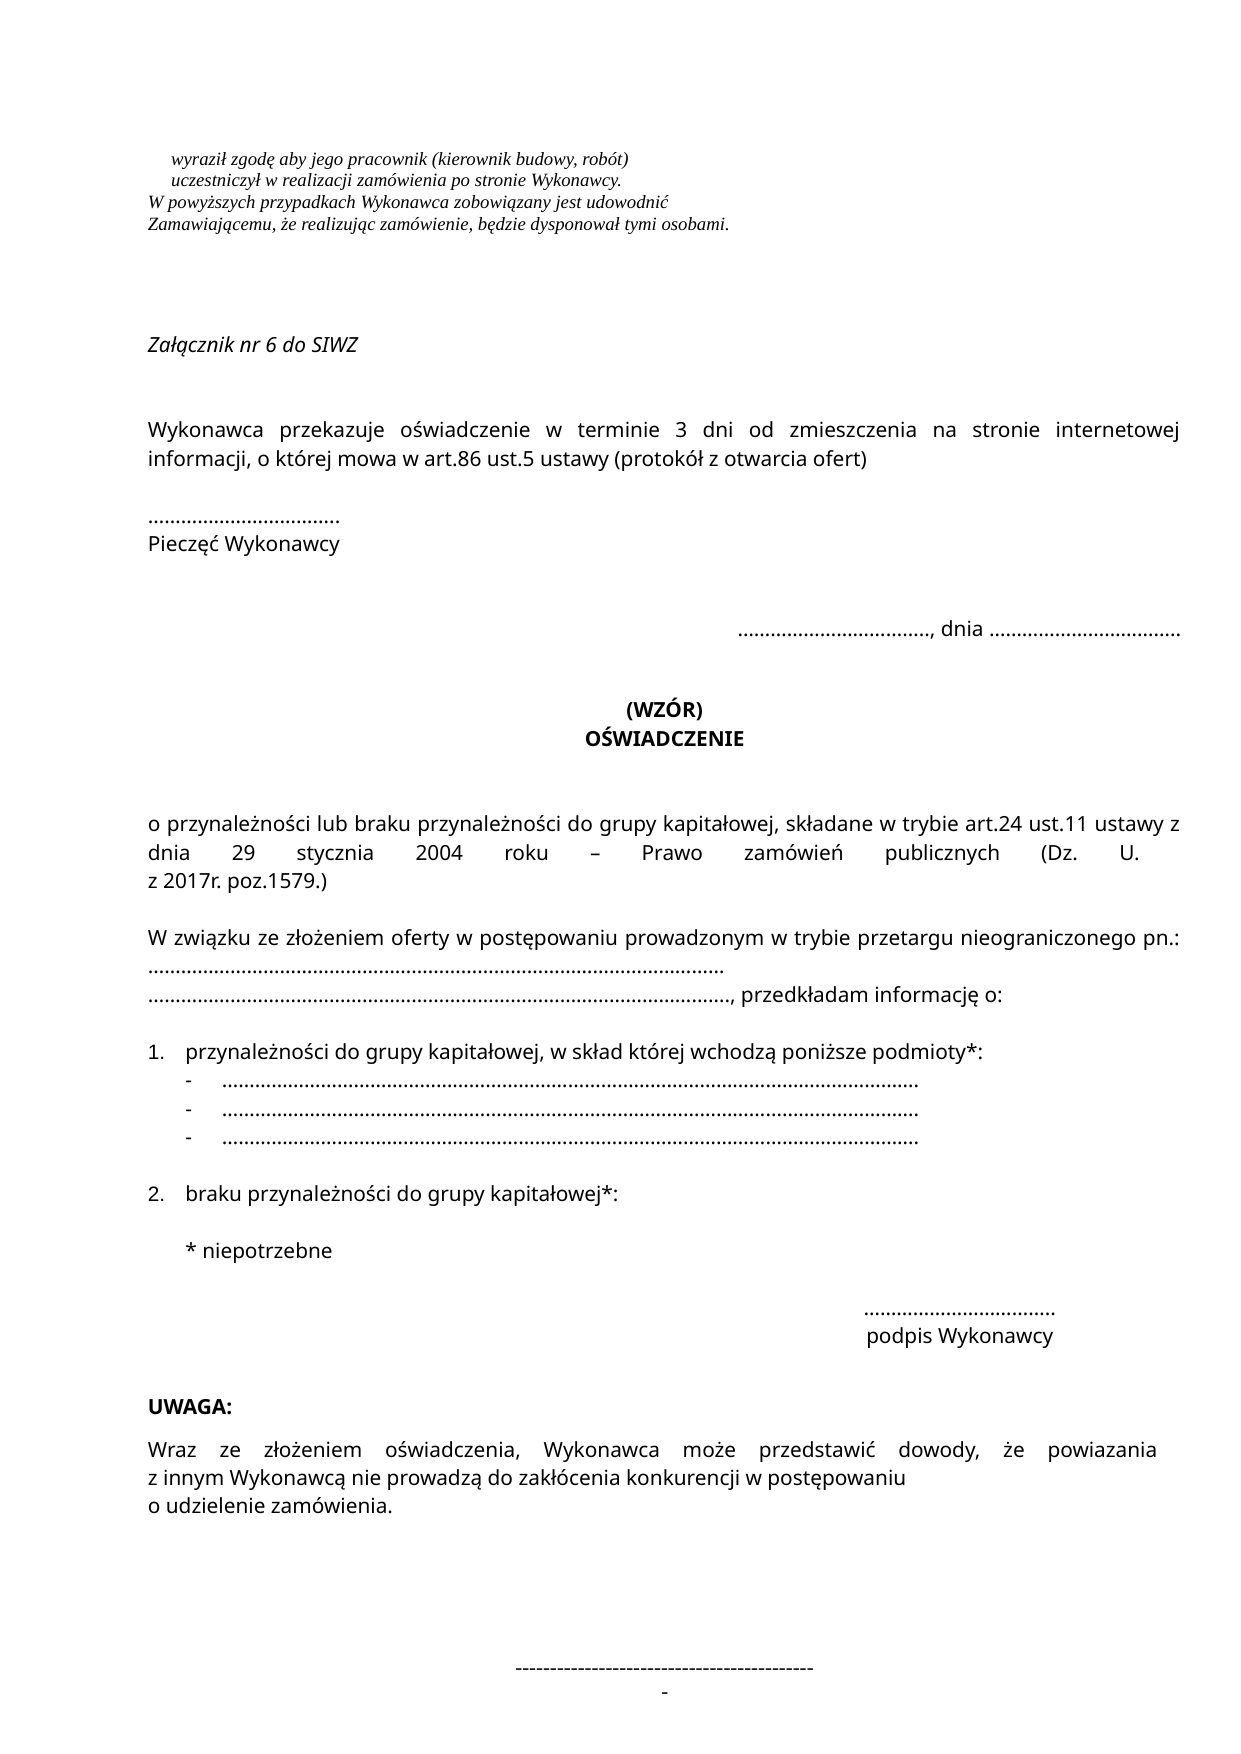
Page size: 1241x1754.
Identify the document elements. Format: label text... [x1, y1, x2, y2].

text W związku ze złożeniem oferty w postępowaniu prowadzonym w trybie przetargu nieograniczonego pn.: …………………………………………………………………………………………… ……………………………………………………………………………………………., przedkładam informację o: [148, 923, 1181, 1008]
text - ………………………………………………………………………………………………………………. [185, 1065, 1181, 1094]
text * niepotrzebne [185, 1236, 1181, 1264]
text …………………………….., dnia …………………………….. [148, 614, 1181, 667]
list przynależności do grupy kapitałowej, w skład której wchodzą poniższe podmioty*: [148, 1037, 1181, 1065]
text (WZÓR) OŚWIADCZENIE [148, 696, 1181, 752]
text Załącznik nr 6 do SIWZ [148, 330, 1181, 359]
text o udzielenie zamówienia. [148, 1492, 1181, 1520]
text wyraził zgodę aby jego pracownik (kierownik budowy, robót) uczestniczył w realizacji zamówienia po stronie Wykonawcy. [148, 148, 1181, 191]
text …………………………….. podpis Wykonawcy [738, 1293, 1181, 1349]
list braku przynależności do grupy kapitałowej*: [148, 1179, 1181, 1207]
text Wykonawca przekazuje oświadczenie w terminie 3 dni od zmieszczenia na stronie internetowej informacji, o której mowa w art.86 ust.5 ustawy (protokół z otwarcia ofert) [148, 416, 1181, 472]
text o przynależności lub braku przynależności do grupy kapitałowej, składane w trybie art.24 ust.11 ustawy z dnia 29 stycznia 2004 roku – Prawo zamówień publicznych (Dz. U. z 2017r. poz.1579.) [148, 781, 1181, 894]
text …………………………….. Pieczęć Wykonawcy [148, 501, 1181, 558]
text UWAGA: [148, 1392, 1181, 1421]
text - ………………………………………………………………………………………………………………. [185, 1094, 1181, 1122]
text - ………………………………………………………………………………………………………………. [185, 1122, 1181, 1151]
text Wraz ze złożeniem oświadczenia, Wykonawca może przedstawić dowody, że powiazania z innym Wykonawcą nie prowadzą do zakłócenia konkurencji w postępowaniu [148, 1435, 1181, 1492]
text W powyższych przypadkach Wykonawca zobowiązany jest udowodnić Zamawiającemu, że realizując zamówienie, będzie dysponował tymi osobami. [148, 191, 1181, 234]
